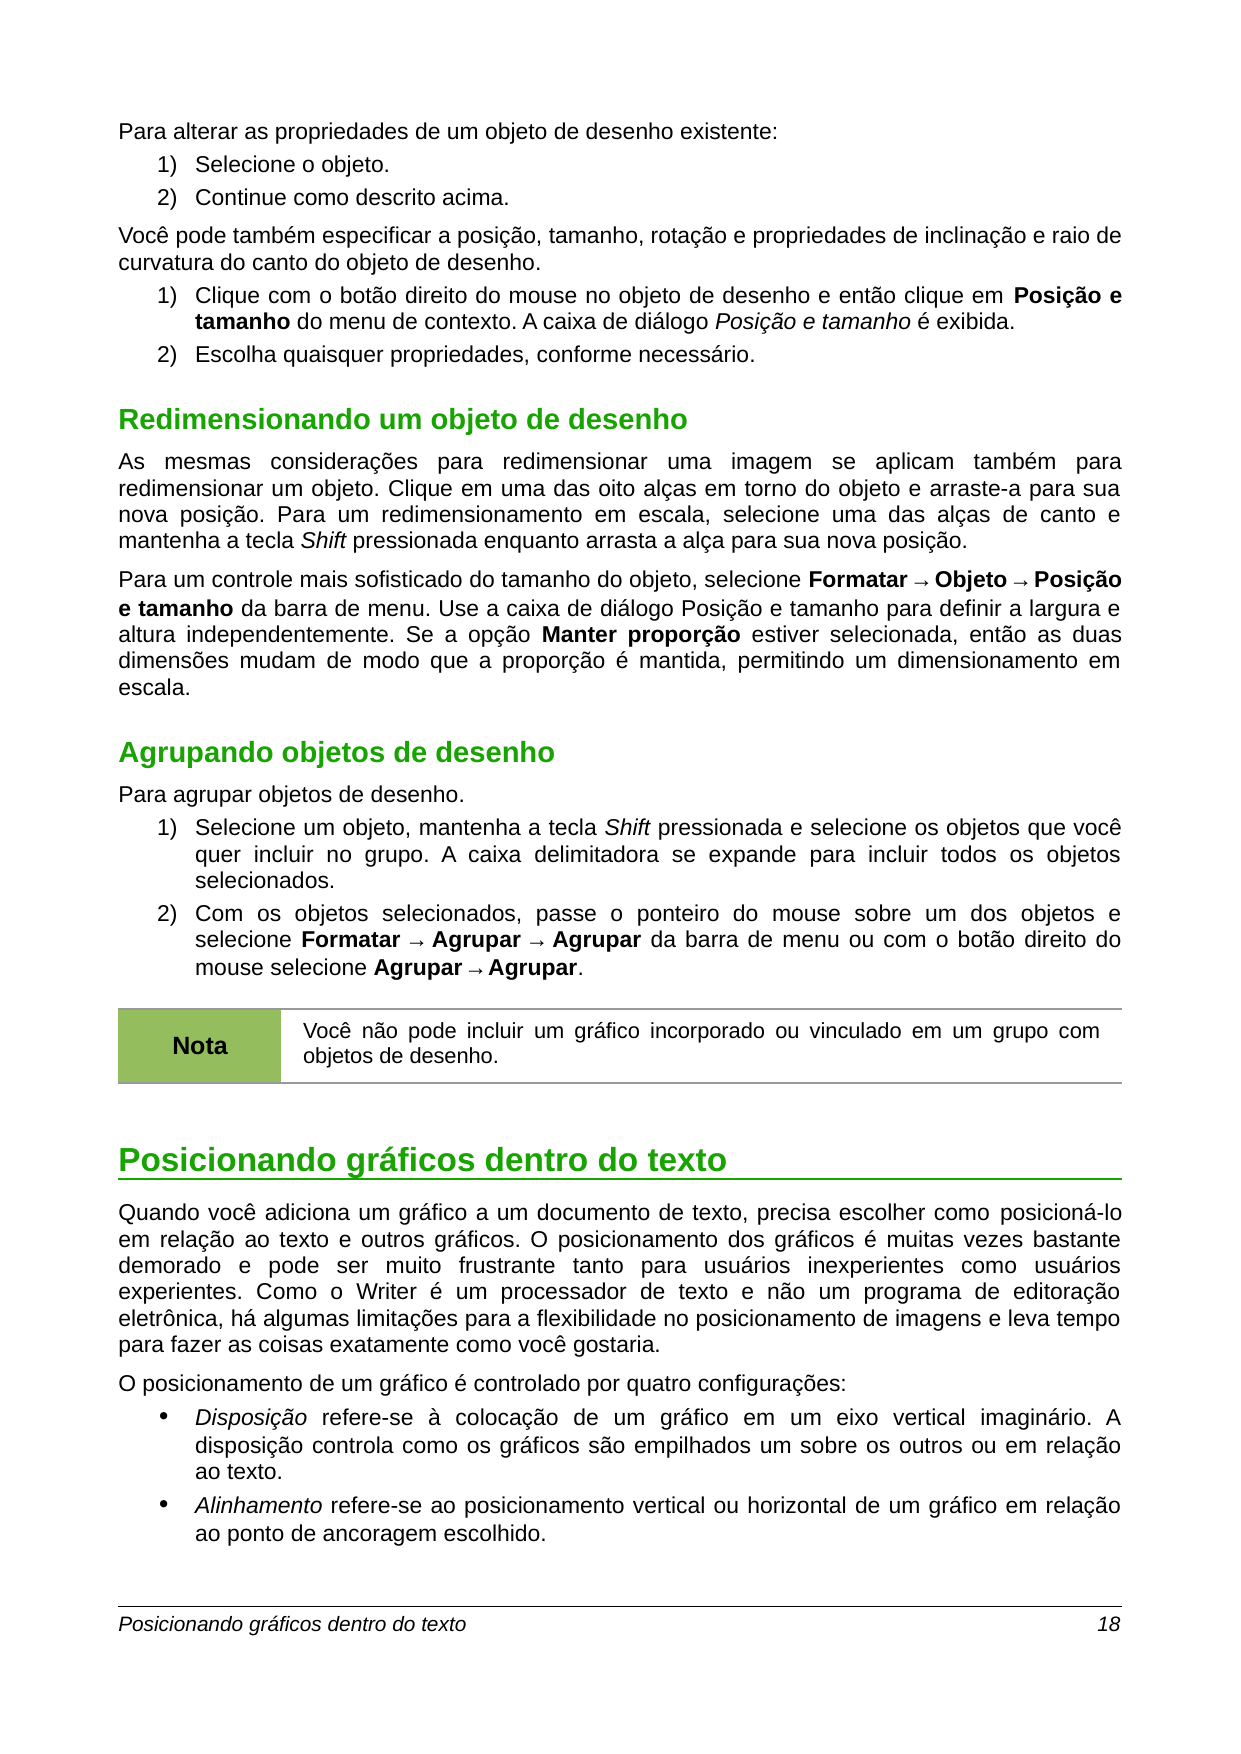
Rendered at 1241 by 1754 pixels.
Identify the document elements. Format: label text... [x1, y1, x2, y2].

subtitle Posicionando gráficos dentro do texto [118, 1140, 1122, 1178]
list Com os objetos selecionados, passe o ponteiro do mouse sobre um dos objetos e selecione Formatar → Agrupar → Agrupar da barra de menu ou com o botão direito do mouse selecione Agrupar → Agrupar. [177, 899, 1122, 983]
list O posicionamento de um gráfico é controlado por quatro configurações: [118, 1370, 1122, 1396]
table_header Nota [118, 1010, 281, 1082]
list Para alterar as propriedades de um objeto de desenho existente: [118, 118, 1122, 144]
subtitle Redimensionando um objeto de desenho [118, 402, 1122, 436]
list Continue como descrito acima. [177, 183, 1122, 210]
list Clique com o botão direito do mouse no objeto de desenho e então clique em Posição e tamanho do menu de contexto. A caixa de diálogo Posição e tamanho é exibida. [177, 282, 1122, 334]
text Quando você adiciona um gráfico a um documento de texto, precisa escolher como posicioná-lo em relação ao texto e outros gráficos. O posicionamento dos gráficos é muitas vezes bastante demorado e pode ser muito frustrante tanto para usuários inexperientes como usuários experientes. Como o Writer é um processador de texto e não um programa de editoração eletrônica, há algumas limitações para a flexibilidade no posicionamento de imagens e leva tempo para fazer as coisas exatamente como você gostaria. [118, 1199, 1122, 1357]
list Alinhamento refere-se ao posicionamento vertical ou horizontal de um gráfico em relação ao ponto de ancoragem escolhido. [156, 1491, 1122, 1546]
list Escolha quaisquer propriedades, conforme necessário. [177, 341, 1122, 367]
text As mesmas considerações para redimensionar uma imagem se aplicam também para redimensionar um objeto. Clique em uma das oito alças em torno do objeto e arraste-a para sua nova posição. Para um redimensionamento em escala, selecione uma das alças de canto e mantenha a tecla Shift pressionada enquanto arrasta a alça para sua nova posição. [118, 448, 1122, 554]
list Disposição refere-se à colocação de um gráfico em um eixo vertical imaginário. A disposição controla como os gráficos são empilhados um sobre os outros ou em relação ao texto. [156, 1403, 1122, 1484]
list Selecione um objeto, mantenha a tecla Shift pressionada e selecione os objetos que você quer incluir no grupo. A caixa delimitadora se expande para incluir todos os objetos selecionados. [177, 814, 1122, 893]
list Para agrupar objetos de desenho. [118, 781, 1122, 808]
table_header Você não pode incluir um gráfico incorporado ou vinculado em um grupo com objetos de desenho. [281, 1010, 1122, 1082]
subtitle Agrupando objetos de desenho [118, 736, 1122, 769]
list Selecione o objeto. [177, 151, 1122, 177]
text Para um controle mais sofisticado do tamanho do objeto, selecione Formatar → Objeto → Posição e tamanho da barra de menu. Use a caixa de diálogo Posição e tamanho para definir a largura e altura independentemente. Se a opção Manter proporção estiver selecionada, então as duas dimensões mudam de modo que a proporção é mantida, permitindo um dimensionamento em escala. [118, 566, 1122, 700]
list Você pode também especificar a posição, tamanho, rotação e propriedades de inclinação e raio de curvatura do canto do objeto de desenho. [118, 222, 1122, 275]
